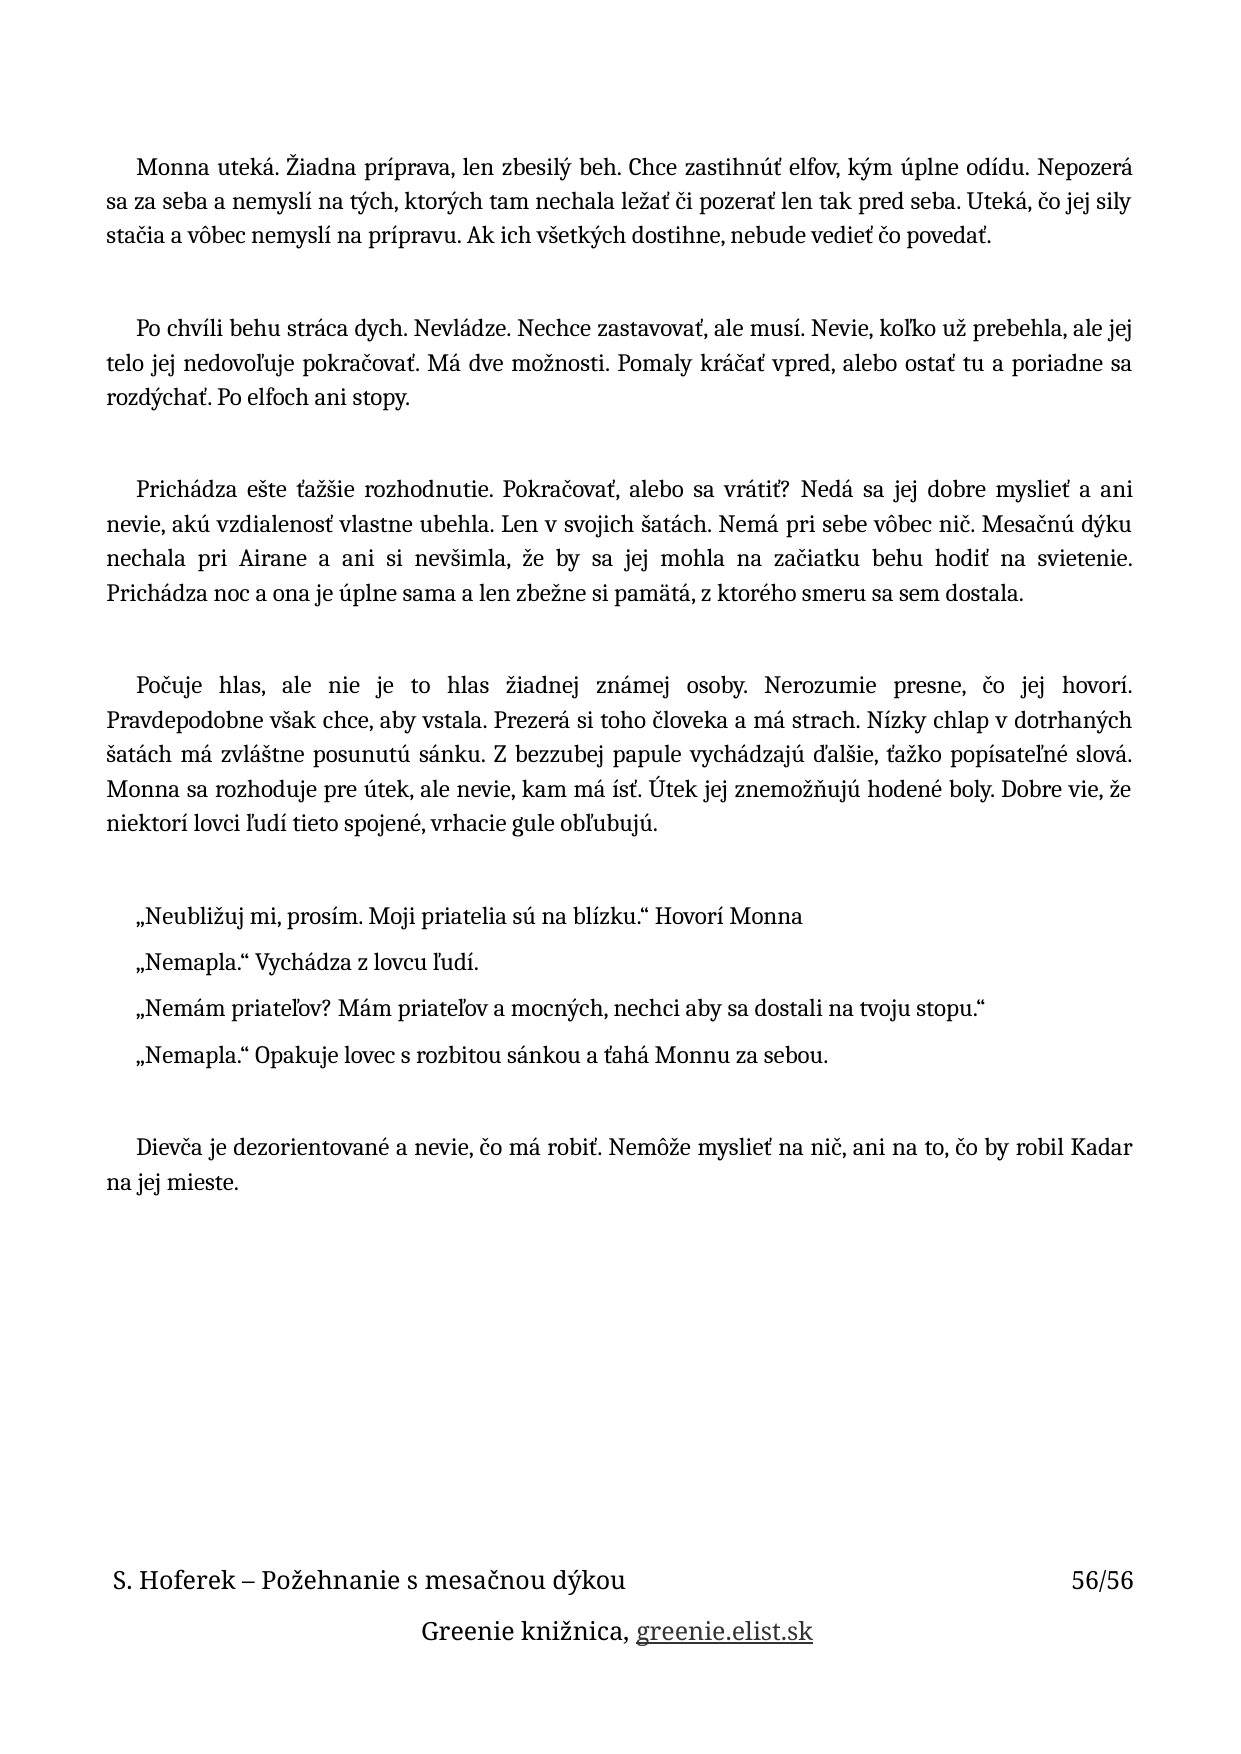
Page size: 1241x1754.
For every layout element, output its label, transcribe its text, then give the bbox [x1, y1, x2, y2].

text Počuje hlas, ale nie je to hlas žiadnej známej osoby. Nerozumie presne, čo jej hovorí. Pravdepodobne však chce, aby vstala. Prezerá si toho človeka a má strach. Nízky chlap v dotrhaných šatách má zvláštne posunutú sánku. Z bezzubej papule vychádzajú ďalšie, ťažko popísateľné slová. Monna sa rozhoduje pre útek, ale nevie, kam má ísť. Útek jej znemožňujú hodené boly. Dobre vie, že niektorí lovci ľudí tieto spojené, vrhacie gule obľubujú. [106, 671, 1134, 838]
text „Nemapla.“ Vychádza z lovcu ľudí. [106, 948, 1134, 977]
text Monna uteká. Žiadna príprava, len zbesilý beh. Chce zastihnúť elfov, kým úplne odídu. Nepozerá sa za seba a nemyslí na tých, ktorých tam nechala ležať či pozerať len tak pred seba. Uteká, čo jej sily stačia a vôbec nemyslí na prípravu. Ak ich všetkých dostihne, nebude vedieť čo povedať. [106, 152, 1134, 250]
text Po chvíli behu stráca dych. Nevládze. Nechce zastavovať, ale musí. Nevie, koľko už prebehla, ale jej telo jej nedovoľuje pokračovať. Má dve možnosti. Pomaly kráčať vpred, alebo ostať tu a poriadne sa rozdýchať. Po elfoch ani stopy. [106, 314, 1134, 412]
text „Nemám priateľov? Mám priateľov a mocných, nechci aby sa dostali na tvoju stopu.“ [106, 994, 1134, 1023]
text Prichádza ešte ťažšie rozhodnutie. Pokračovať, alebo sa vrátiť? Nedá sa jej dobre myslieť a ani nevie, akú vzdialenosť vlastne ubehla. Len v svojich šatách. Nemá pri sebe vôbec nič. Mesačnú dýku nechala pri Airane a ani si nevšimla, že by sa jej mohla na začiatku behu hodiť na svietenie. Prichádza noc a ona je úplne sama a len zbežne si pamätá, z ktorého smeru sa sem dostala. [106, 475, 1134, 608]
text „Nemapla.“ Opakuje lovec s rozbitou sánkou a ťahá Monnu za sebou. [106, 1041, 1134, 1069]
text „Neubližuj mi, prosím. Moji priatelia sú na blízku.“ Hovorí Monna [106, 902, 1134, 931]
text Dievča je dezorientované a nevie, čo má robiť. Nemôže myslieť na nič, ani na to, čo by robil Kadar na jej mieste. [106, 1133, 1134, 1196]
